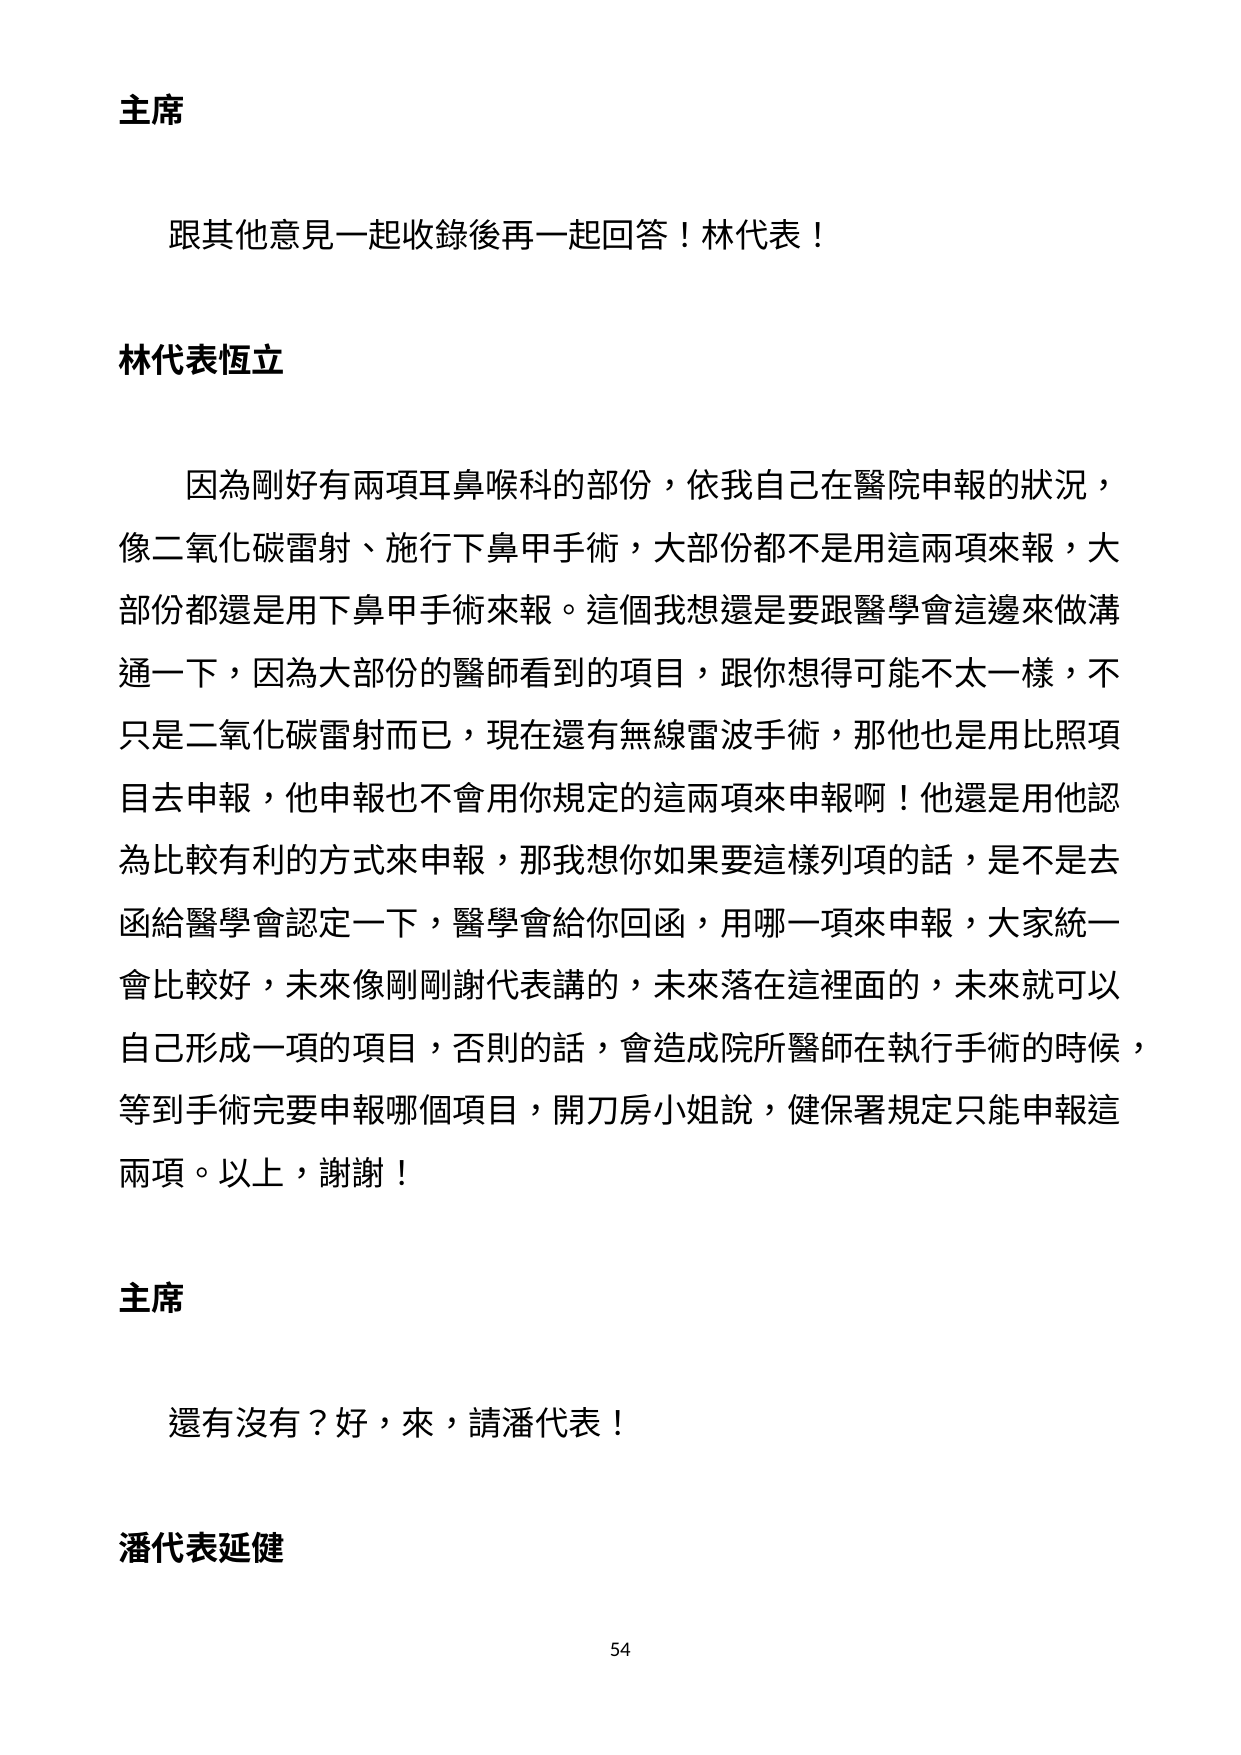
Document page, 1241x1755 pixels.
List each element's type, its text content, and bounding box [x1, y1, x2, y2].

text 主席 [118, 1254, 1122, 1316]
text 還有沒有？好，來，請潘代表！ [118, 1379, 1122, 1441]
text 因為剛好有兩項耳鼻喉科的部份，依我自己在醫院申報的狀況，像二氧化碳雷射、施行下鼻甲手術，大部份都不是用這兩項來報，大部份都還是用下鼻甲手術來報。這個我想還是要跟醫學會這邊來做溝通一下，因為大部份的醫師看到的項目，跟你想得可能不太一樣，不只是二氧化碳雷射而已，現在還有無線雷波手術，那他也是用比照項目去申報，他申報也不會用你規定的這兩項來申報啊！他還是用他認為比較有利的方式來申報，那我想你如果要這樣列項的話，是不是去函給醫學會認定一下，醫學會給你回函，用哪一項來申報，大家統一會比較好，未來像剛剛謝代表講的，未來落在這裡面的，未來就可以自己形成一項的項目，否則的話，會造成院所醫師在執行手術的時候，等到手術完要申報哪個項目，開刀房小姐說，健保署規定只能申報這兩項。以上，謝謝！ [118, 441, 1122, 1191]
text 潘代表延健 [118, 1504, 1122, 1566]
text 林代表恆立 [118, 316, 1122, 379]
text 跟其他意見一起收錄後再一起回答！林代表！ [118, 191, 1122, 254]
text 主席 [118, 66, 1122, 129]
